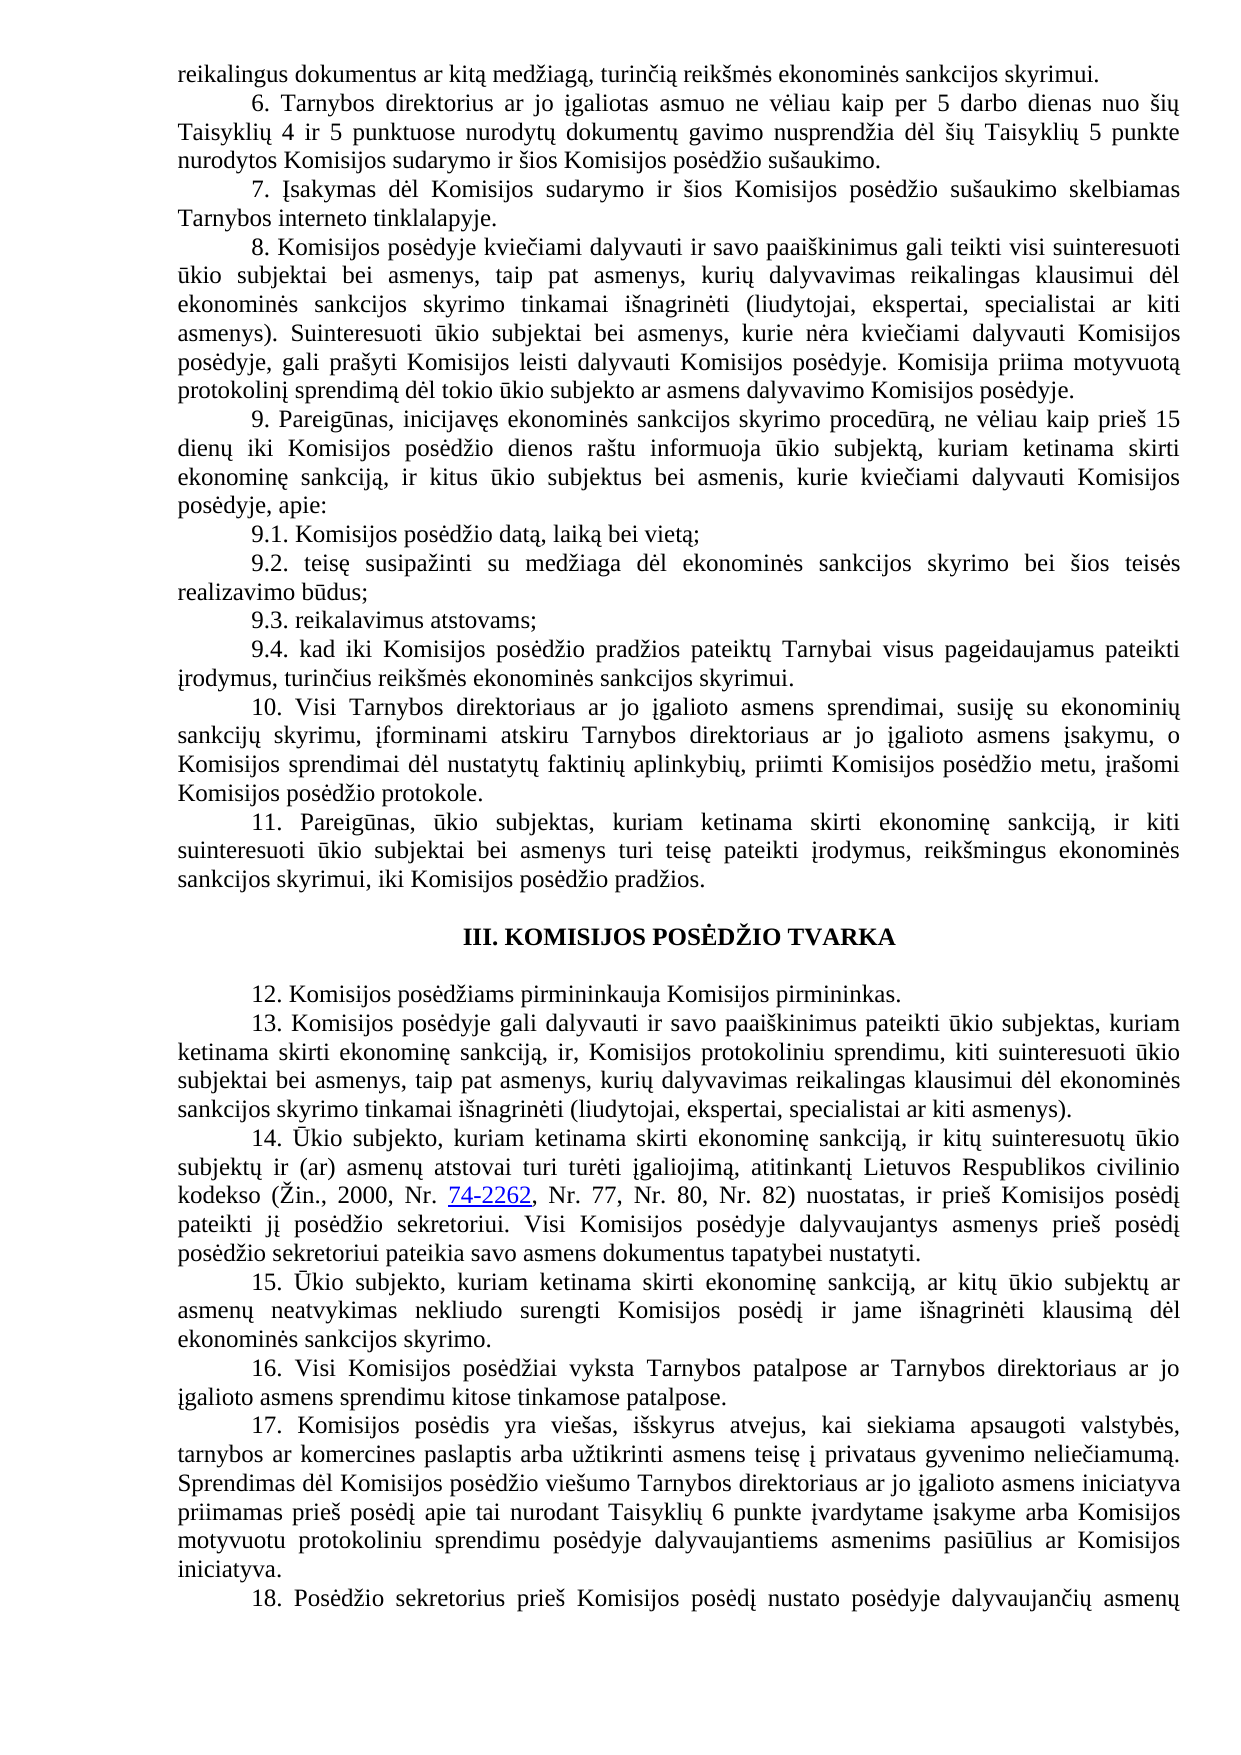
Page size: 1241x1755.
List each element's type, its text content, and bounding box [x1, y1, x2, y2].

text 9.3. reikalavimus atstovams; [177, 605, 1181, 634]
text 17. Komisijos posėdis yra viešas, išskyrus atvejus, kai siekiama apsaugoti valstybės, tarnybos ar komercines paslaptis arba užtikrinti asmens teisę į privataus gyvenimo neliečiamumą. Sprendimas dėl Komisijos posėdžio viešumo Tarnybos direktoriaus ar jo įgalioto asmens iniciatyva priimamas prieš posėdį apie tai nurodant Taisyklių 6 punkte įvardytame įsakyme arba Komisijos motyvuotu protokoliniu sprendimu posėdyje dalyvaujantiems asmenims pasiūlius ar Komisijos iniciatyva. [177, 1410, 1181, 1583]
text 13. Komisijos posėdyje gali dalyvauti ir savo paaiškinimus pateikti ūkio subjektas, kuriam ketinama skirti ekonominę sankciją, ir, Komisijos protokoliniu sprendimu, kiti suinteresuoti ūkio subjektai bei asmenys, taip pat asmenys, kurių dalyvavimas reikalingas klausimui dėl ekonominės sankcijos skyrimo tinkamai išnagrinėti (liudytojai, ekspertai, specialistai ar kiti asmenys). [177, 1008, 1181, 1123]
text 9. Pareigūnas, inicijavęs ekonominės sankcijos skyrimo procedūrą, ne vėliau kaip prieš 15 dienų iki Komisijos posėdžio dienos raštu informuoja ūkio subjektą, kuriam ketinama skirti ekonominę sankciją, ir kitus ūkio subjektus bei asmenis, kurie kviečiami dalyvauti Komisijos posėdyje, apie: [177, 404, 1181, 519]
text 7. Įsakymas dėl Komisijos sudarymo ir šios Komisijos posėdžio sušaukimo skelbiamas Tarnybos interneto tinklalapyje. [177, 174, 1181, 232]
text 9.2. teisę susipažinti su medžiaga dėl ekonominės sankcijos skyrimo bei šios teisės realizavimo būdus; [177, 548, 1181, 605]
text 12. Komisijos posėdžiams pirmininkauja Komisijos pirmininkas. [177, 979, 1181, 1008]
text 9.1. Komisijos posėdžio datą, laiką bei vietą; [177, 519, 1181, 548]
text 9.4. kad iki Komisijos posėdžio pradžios pateiktų Tarnybai visus pageidaujamus pateikti įrodymus, turinčius reikšmės ekonominės sankcijos skyrimui. [177, 634, 1181, 692]
text 10. Visi Tarnybos direktoriaus ar jo įgalioto asmens sprendimai, susiję su ekonominių sankcijų skyrimu, įforminami atskiru Tarnybos direktoriaus ar jo įgalioto asmens įsakymu, o Komisijos sprendimai dėl nustatytų faktinių aplinkybių, priimti Komisijos posėdžio metu, įrašomi Komisijos posėdžio protokole. [177, 692, 1181, 807]
text III. KOMISIJOS POSĖDŽIO TVARKA [177, 922, 1181, 950]
text 18. Posėdžio sekretorius prieš Komisijos posėdį nustato posėdyje dalyvaujančių asmenų [177, 1583, 1181, 1612]
text 11. Pareigūnas, ūkio subjektas, kuriam ketinama skirti ekonominę sankciją, ir kiti suinteresuoti ūkio subjektai bei asmenys turi teisę pateikti įrodymus, reikšmingus ekonominės sankcijos skyrimui, iki Komisijos posėdžio pradžios. [177, 807, 1181, 893]
text 15. Ūkio subjekto, kuriam ketinama skirti ekonominę sankciją, ar kitų ūkio subjektų ar asmenų neatvykimas nekliudo surengti Komisijos posėdį ir jame išnagrinėti klausimą dėl ekonominės sankcijos skyrimo. [177, 1267, 1181, 1353]
text 16. Visi Komisijos posėdžiai vyksta Tarnybos patalpose ar Tarnybos direktoriaus ar jo įgalioto asmens sprendimu kitose tinkamose patalpose. [177, 1353, 1181, 1410]
text reikalingus dokumentus ar kitą medžiagą, turinčią reikšmės ekonominės sankcijos skyrimui. [177, 59, 1181, 88]
text 8. Komisijos posėdyje kviečiami dalyvauti ir savo paaiškinimus gali teikti visi suinteresuoti ūkio subjektai bei asmenys, taip pat asmenys, kurių dalyvavimas reikalingas klausimui dėl ekonominės sankcijos skyrimo tinkamai išnagrinėti (liudytojai, ekspertai, specialistai ar kiti asmenys). Suinteresuoti ūkio subjektai bei asmenys, kurie nėra kviečiami dalyvauti Komisijos posėdyje, gali prašyti Komisijos leisti dalyvauti Komisijos posėdyje. Komisija priima motyvuotą protokolinį sprendimą dėl tokio ūkio subjekto ar asmens dalyvavimo Komisijos posėdyje. [177, 232, 1181, 404]
text 14. Ūkio subjekto, kuriam ketinama skirti ekonominę sankciją, ir kitų suinteresuotų ūkio subjektų ir (ar) asmenų atstovai turi turėti įgaliojimą, atitinkantį Lietuvos Respublikos civilinio kodekso (Žin., 2000, Nr. 74-2262, Nr. 77, Nr. 80, Nr. 82) nuostatas, ir prieš Komisijos posėdį pateikti jį posėdžio sekretoriui. Visi Komisijos posėdyje dalyvaujantys asmenys prieš posėdį posėdžio sekretoriui pateikia savo asmens dokumentus tapatybei nustatyti. [177, 1123, 1181, 1267]
text 6. Tarnybos direktorius ar jo įgaliotas asmuo ne vėliau kaip per 5 darbo dienas nuo šių Taisyklių 4 ir 5 punktuose nurodytų dokumentų gavimo nusprendžia dėl šių Taisyklių 5 punkte nurodytos Komisijos sudarymo ir šios Komisijos posėdžio sušaukimo. [177, 88, 1181, 174]
